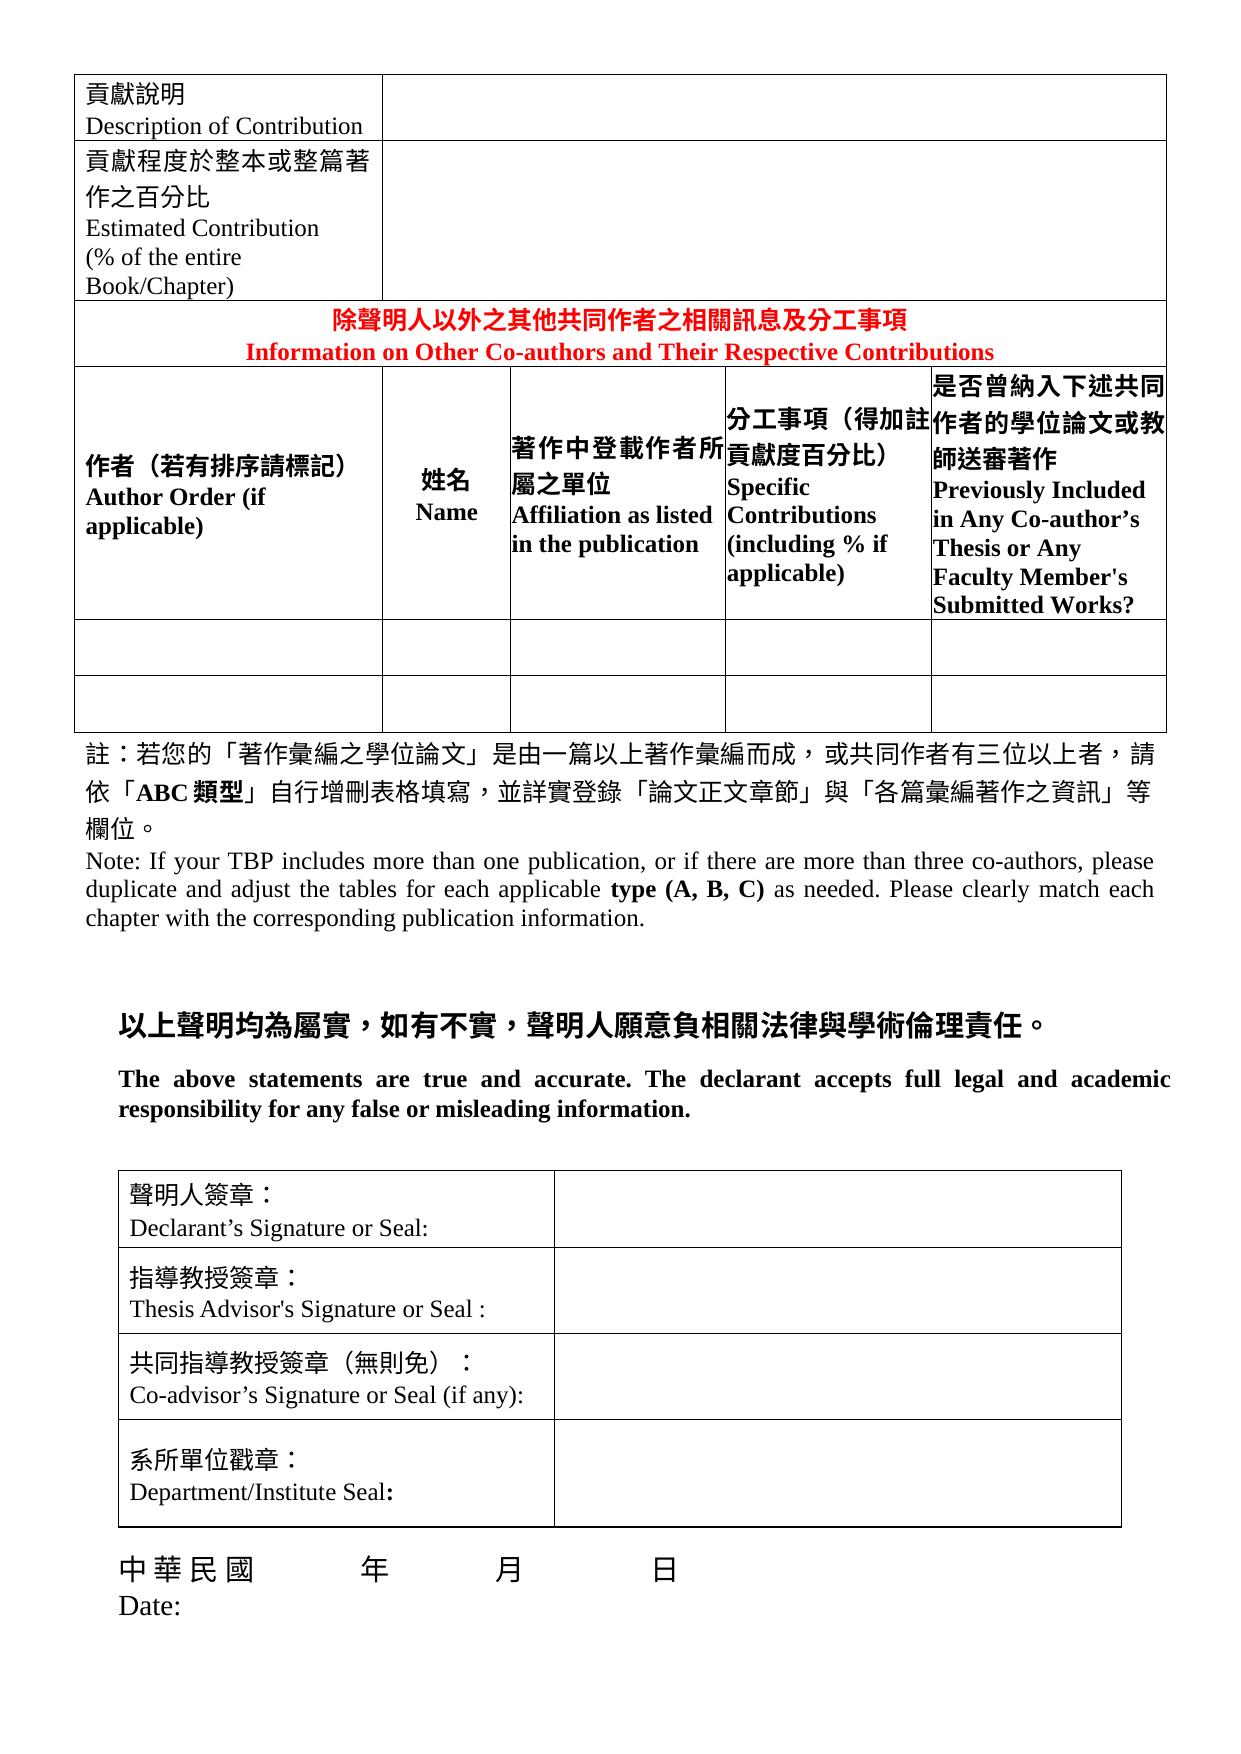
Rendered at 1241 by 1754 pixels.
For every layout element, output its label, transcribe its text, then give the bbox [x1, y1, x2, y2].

table_cell 共同指導教授簽章（無則免）： Co-advisor’s Signature or Seal (if any): [119, 1334, 554, 1418]
table_cell 著作中登載作者所屬之單位 Affiliation as listed in the publication [511, 367, 725, 619]
table_cell [511, 620, 725, 674]
text Date: [118, 1588, 1122, 1622]
table_cell [383, 75, 1166, 140]
table_cell [726, 676, 931, 732]
table_cell [383, 620, 510, 674]
table_cell [932, 620, 1166, 674]
table_header [555, 1171, 1121, 1247]
table_cell [555, 1334, 1121, 1418]
table_cell [383, 676, 510, 732]
table_cell [555, 1420, 1121, 1526]
table_cell 貢獻說明 Description of Contribution [75, 75, 382, 140]
table_header 聲明人簽章： Declarant’s Signature or Seal: [119, 1171, 554, 1247]
table_cell 系所單位戳章： Department/Institute Seal: [119, 1420, 554, 1526]
text 中 華 民 國 年 月 日 [118, 1546, 1122, 1588]
table_cell [555, 1248, 1121, 1333]
table_cell 分工事項（得加註貢獻度百分比） Specific Contributions (including % if applicable) [726, 367, 931, 619]
text 以上聲明均為屬實，如有不實，聲明人願意負相關法律與學術倫理責任。 [118, 1003, 1172, 1045]
text The above statements are true and accurate. The declarant accepts full legal and academic responsibility for any false or misleading information. [118, 1064, 1172, 1122]
table_cell 姓名 Name [383, 367, 510, 619]
table_cell [726, 620, 931, 674]
table_cell [75, 620, 382, 674]
table_cell [932, 676, 1166, 732]
table_cell [383, 141, 1166, 300]
table_cell 作者（若有排序請標記） Author Order (if applicable) [75, 367, 382, 619]
table_cell [511, 676, 725, 732]
table_cell 是否曾納入下述共同作者的學位論文或教師送審著作 Previously Included in Any Co-author’s Thesis or Any Faculty Member's Submitted Works? [932, 367, 1166, 619]
table_cell 註：若您的「著作彙編之學位論文」是由一篇以上著作彙編而成，或共同作者有三位以上者，請依「ABC類型」自行增刪表格填寫，並詳實登錄「論文正文章節」與「各篇彙編著作之資訊」等欄位。 Note: If your TBP includes more than one publication, or if there are more than three co-authors, please duplicate and adjust the tables for each applicable type (A, B, C) as needed. Please clearly match each chapter with the corresponding publication information. [74, 733, 1166, 932]
table_cell 貢獻程度於整本或整篇著作之百分比 Estimated Contribution (% of the entire Book/Chapter) [75, 141, 382, 300]
table_cell 指導教授簽章： Thesis Advisor's Signature or Seal : [119, 1248, 554, 1333]
table_cell [75, 676, 382, 732]
table_cell 除聲明人以外之其他共同作者之相關訊息及分工事項 Information on Other Co-authors and Their Respective Contributions [75, 301, 1166, 366]
